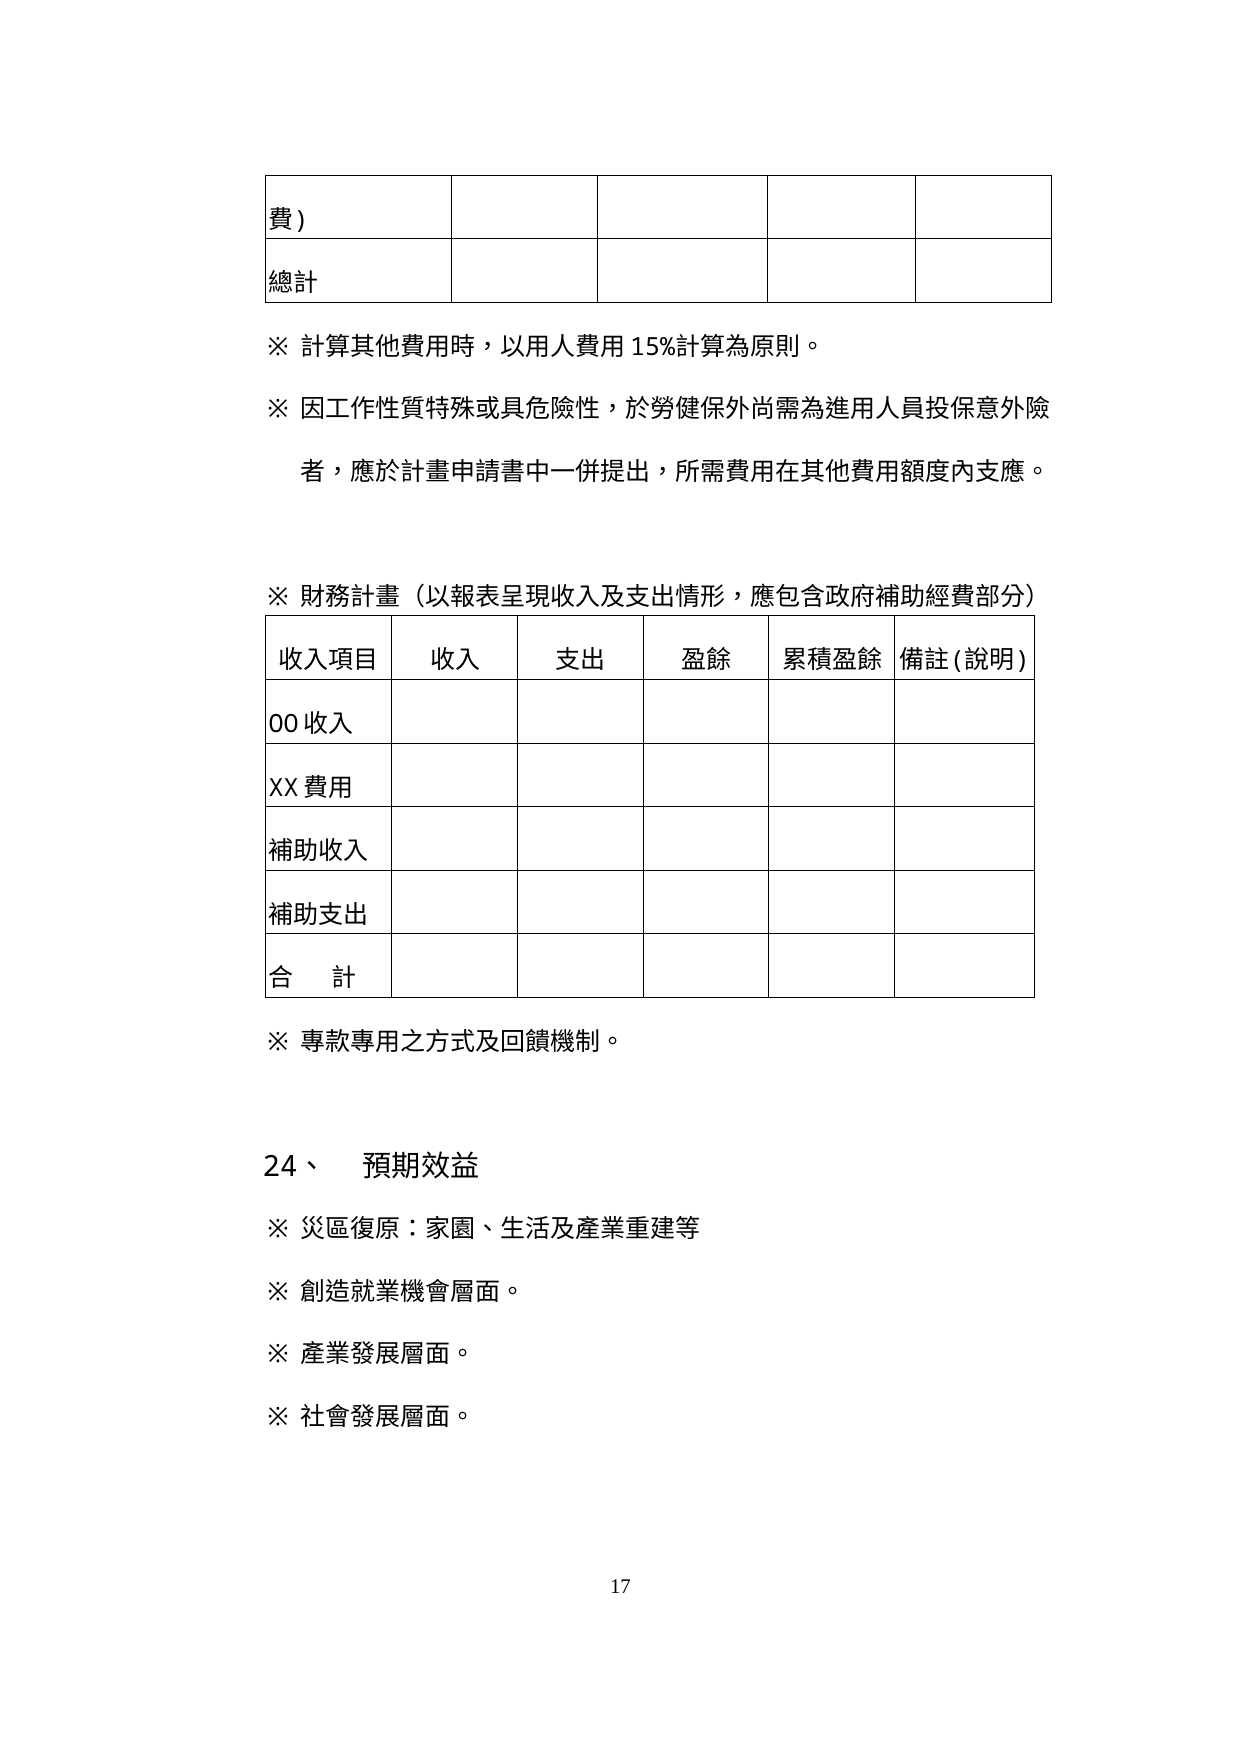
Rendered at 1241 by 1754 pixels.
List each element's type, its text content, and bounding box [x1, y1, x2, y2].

table_header 備註(說明) [895, 616, 1034, 679]
list 災區復原：家園、生活及產業重建等 [263, 1185, 1053, 1248]
table_cell 合 計 [266, 934, 391, 997]
table_cell [518, 744, 643, 806]
table_cell [895, 807, 1034, 869]
table_cell [916, 176, 1051, 238]
table_cell [895, 871, 1034, 933]
table_cell 補助收入 [266, 807, 391, 869]
table_cell [598, 176, 767, 238]
table_cell [644, 744, 768, 806]
table_cell [916, 239, 1051, 302]
table_cell [452, 176, 597, 238]
list 創造就業機會層面。 [263, 1248, 1053, 1310]
table_cell [392, 744, 517, 806]
list 專款專用之方式及回饋機制。 [263, 998, 1053, 1060]
table_cell [769, 807, 894, 869]
table_header 累積盈餘 [769, 616, 894, 679]
table_cell [392, 680, 517, 742]
table_cell XX費用 [266, 744, 391, 806]
table_cell 費) [266, 176, 451, 238]
list 預期效益 [262, 1123, 1053, 1185]
table_cell [769, 744, 894, 806]
list 產業發展層面。 [263, 1310, 1053, 1373]
table_cell [452, 239, 597, 302]
table_cell [644, 680, 768, 742]
table_cell [392, 871, 517, 933]
table_cell OO收入 [266, 680, 391, 742]
table_cell [895, 934, 1034, 997]
table_header 收入 [392, 616, 517, 679]
table_cell [768, 176, 915, 238]
table_cell [769, 680, 894, 742]
table_header 收入項目 [266, 616, 391, 679]
table_cell [769, 934, 894, 997]
list 計算其他費用時，以用人費用15%計算為原則。 [263, 303, 1053, 365]
table_cell [598, 239, 767, 302]
table_header 盈餘 [644, 616, 768, 679]
table_cell [895, 680, 1034, 742]
table_cell [518, 680, 643, 742]
table_cell [644, 934, 768, 997]
list 因工作性質特殊或具危險性，於勞健保外尚需為進用人員投保意外險者，應於計畫申請書中一併提出，所需費用在其他費用額度內支應。 [263, 365, 1053, 490]
table_cell [518, 871, 643, 933]
list 財務計畫（以報表呈現收入及支出情形，應包含政府補助經費部分） [263, 553, 1053, 615]
table_cell [518, 807, 643, 869]
table_cell [769, 871, 894, 933]
table_cell [644, 871, 768, 933]
table_cell 補助支出 [266, 871, 391, 933]
table_cell [644, 807, 768, 869]
table_cell [518, 934, 643, 997]
table_header 支出 [518, 616, 643, 679]
table_cell [895, 744, 1034, 806]
table_cell [392, 934, 517, 997]
list 社會發展層面。 [263, 1373, 1053, 1435]
table_cell [392, 807, 517, 869]
table_cell 總計 [266, 239, 451, 302]
table_cell [768, 239, 915, 302]
